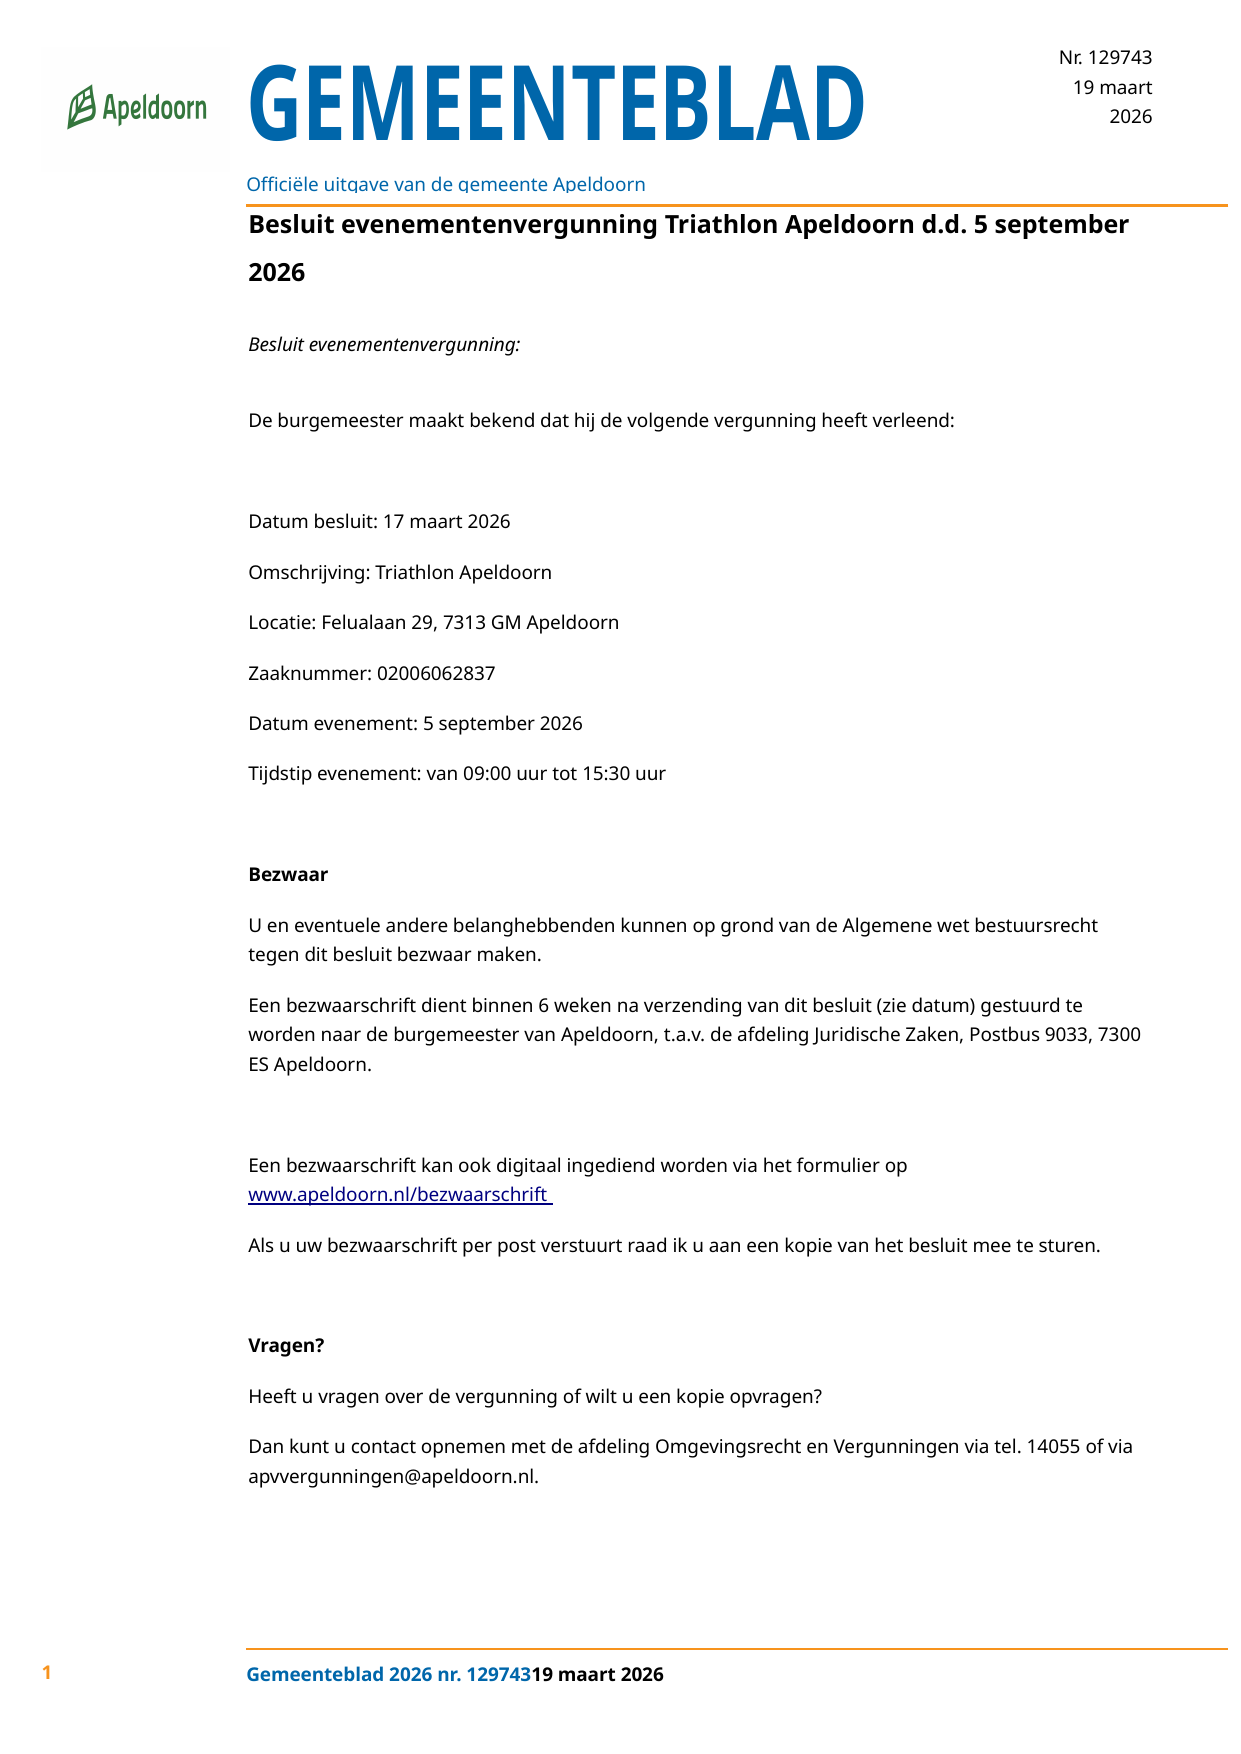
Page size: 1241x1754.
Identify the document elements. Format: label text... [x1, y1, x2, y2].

text Omschrijving: Triathlon Apeldoorn [248, 559, 1152, 584]
text Een bezwaarschrift dient binnen 6 weken na verzending van dit besluit (zie datum) gestuurd te worden naar de burgemeester van Apeldoorn, t.a.v. de afdeling Juridische Zaken, Postbus 9033, 7300 ES Apeldoorn. [248, 992, 1152, 1077]
text Een bezwaarschrift kan ook digitaal ingediend worden via het formulier op www.apeldoorn.nl/bezwaarschrift [248, 1152, 1152, 1207]
text Vragen? [248, 1333, 1152, 1358]
text Besluit evenementenvergunning: [248, 331, 1152, 357]
text Dan kunt u contact opnemen met de afdeling Omgevingsrecht en Vergunningen via tel. 14055 of via apvvergunningen@apeldoorn.nl. [248, 1433, 1152, 1489]
text U en eventuele andere belanghebbenden kunnen op grond van de Algemene wet bestuursrecht tegen dit besluit bezwaar maken. [248, 912, 1152, 967]
text Datum besluit: 17 maart 2026 [248, 508, 1152, 534]
text Zaaknummer: 02006062837 [248, 660, 1152, 685]
text De burgemeester maakt bekend dat hij de volgende vergunning heeft verleend: [248, 408, 1152, 433]
text Heeft u vragen over de vergunning of wilt u een kopie opvragen? [248, 1383, 1152, 1409]
text Datum evenement: 5 september 2026 [248, 710, 1152, 736]
text Bezwaar [248, 861, 1152, 887]
text Tijdstip evenement: van 09:00 uur tot 15:30 uur [248, 761, 1152, 786]
text Besluit evenementenvergunning Triathlon Apeldoorn d.d. 5 september 2026 [248, 207, 1152, 288]
text Als u uw bezwaarschrift per post verstuurt raad ik u aan een kopie van het besluit mee te sturen. [248, 1232, 1152, 1257]
text Locatie: Felualaan 29, 7313 GM Apeldoorn [248, 609, 1152, 635]
picture [41, 47, 231, 172]
